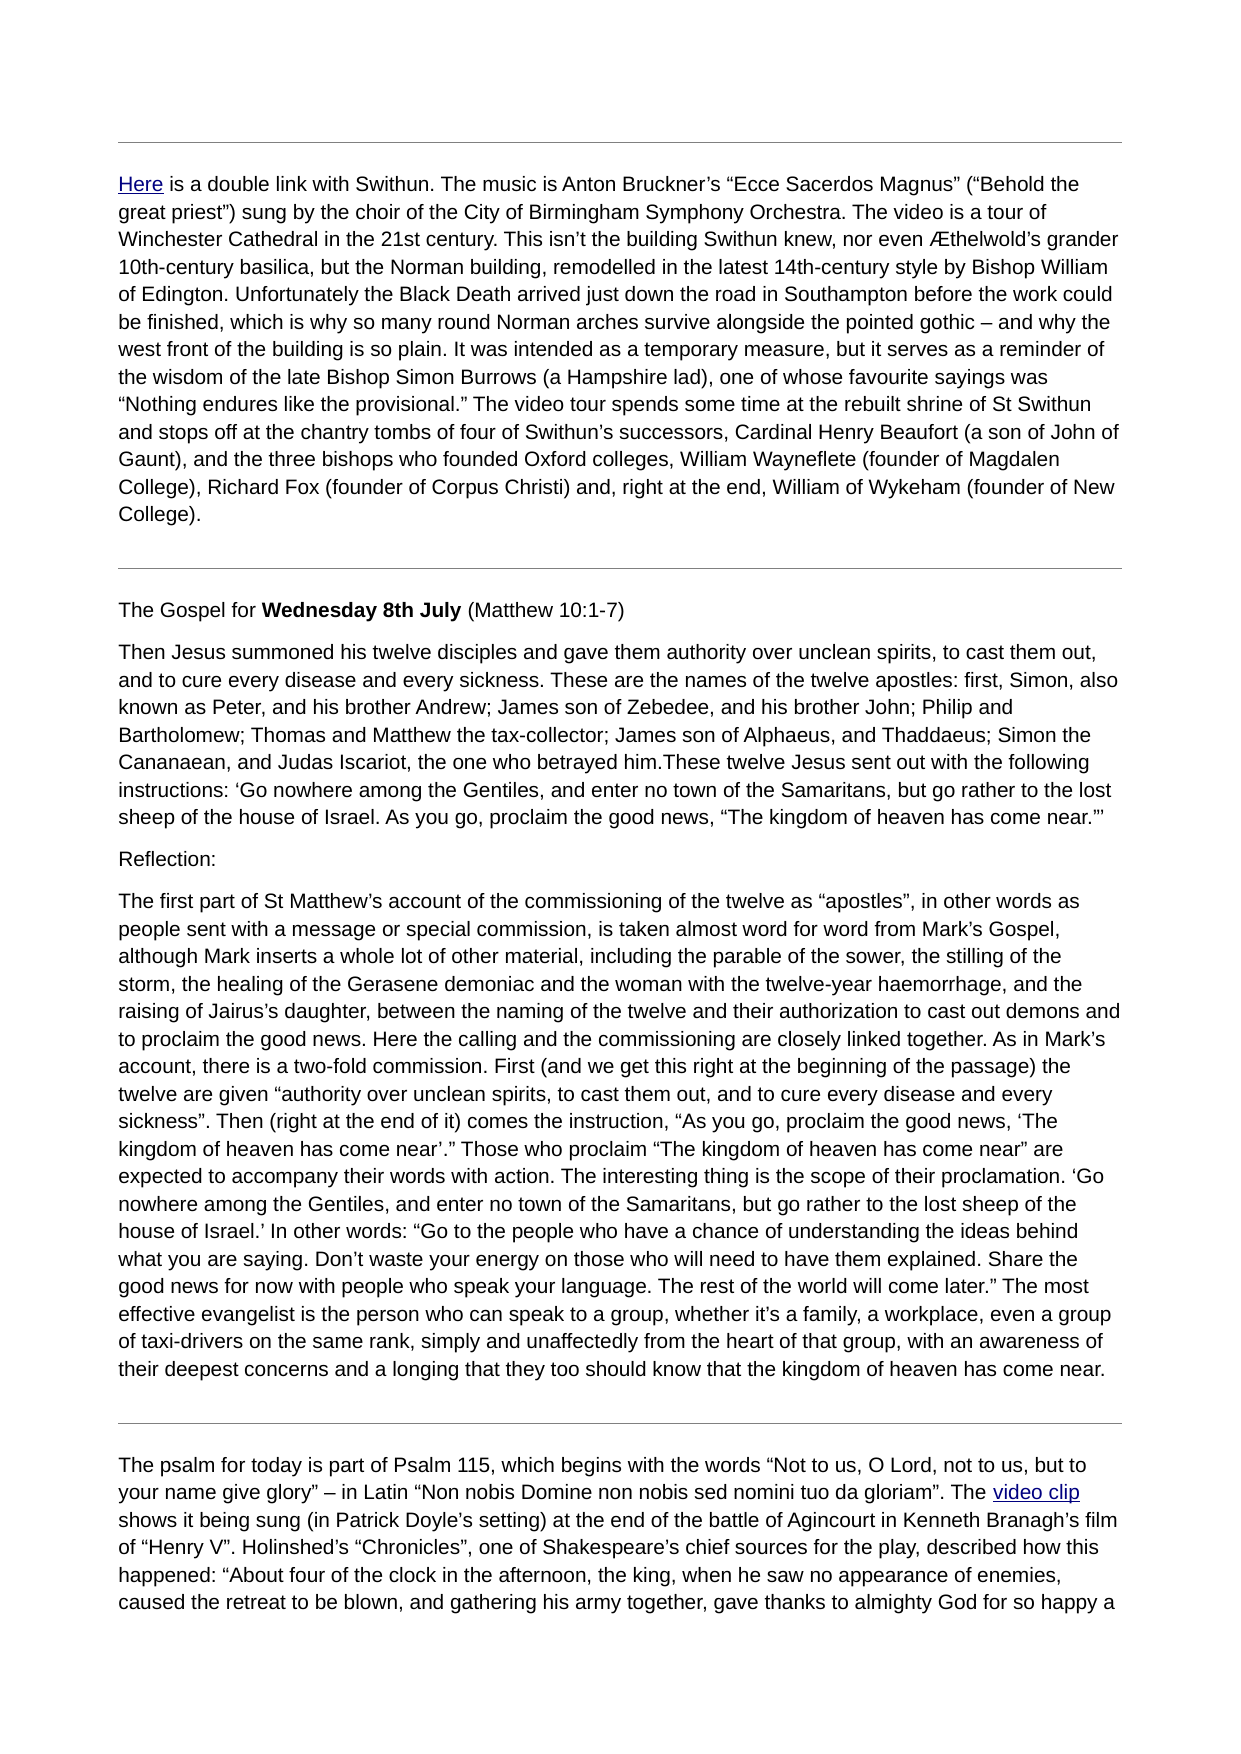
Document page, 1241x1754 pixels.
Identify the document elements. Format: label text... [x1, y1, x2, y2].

text Reflection: [118, 847, 1122, 871]
text Here is a double link with Swithun. The music is Anton Bruckner’s “Ecce Sacerdos Magnus” (“Behold the great priest”) sung by the choir of the City of Birmingham Symphony Orchestra. The video is a tour of Winchester Cathedral in the 21st century. This isn’t the building Swithun knew, nor even Æthelwold’s grander 10th-century basilica, but the Norman building, remodelled in the latest 14th-century style by Bishop William of Edington. Unfortunately the Black Death arrived just down the road in Southampton before the work could be finished, which is why so many round Norman arches survive alongside the pointed gothic – and why the west front of the building is so plain. It was intended as a temporary measure, but it serves as a reminder of the wisdom of the late Bishop Simon Burrows (a Hampshire lad), one of whose favourite sayings was “Nothing endures like the provisional.” The video tour spends some time at the rebuilt shrine of St Swithun and stops off at the chantry tombs of four of Swithun’s successors, Cardinal Henry Beaufort (a son of John of Gaunt), and the three bishops who founded Oxford colleges, William Wayneflete (founder of Magdalen College), Richard Fox (founder of Corpus Christi) and, right at the end, William of Wykeham (founder of New College). [118, 172, 1122, 526]
text Then Jesus summoned his twelve disciples and gave them authority over unclean spirits, to cast them out, and to cure every disease and every sickness. These are the names of the twelve apostles: first, Simon, also known as Peter, and his brother Andrew; James son of Zebedee, and his brother John; Philip and Bartholomew; Thomas and Matthew the tax-collector; James son of Alphaeus, and Thaddaeus; Simon the Cananaean, and Judas Iscariot, the one who betrayed him.These twelve Jesus sent out with the following instructions: ‘Go nowhere among the Gentiles, and enter no town of the Samaritans, but go rather to the lost sheep of the house of Israel. As you go, proclaim the good news, “The kingdom of heaven has come near.”’ [118, 640, 1122, 829]
text The psalm for today is part of Psalm 115, which begins with the words “Not to us, O Lord, not to us, but to your name give glory” – in Latin “Non nobis Domine non nobis sed nomini tuo da gloriam”. The video clip shows it being sung (in Patrick Doyle’s setting) at the end of the battle of Agincourt in Kenneth Branagh’s film of “Henry V”. Holinshed’s “Chronicles”, one of Shakespeare’s chief sources for the play, described how this happened: “About four of the clock in the afternoon, the king, when he saw no appearance of enemies, caused the retreat to be blown, and gathering his army together, gave thanks to almighty God for so happy a [118, 1453, 1122, 1614]
text The first part of St Matthew’s account of the commissioning of the twelve as “apostles”, in other words as people sent with a message or special commission, is taken almost word for word from Mark’s Gospel, although Mark inserts a whole lot of other material, including the parable of the sower, the stilling of the storm, the healing of the Gerasene demoniac and the woman with the twelve-year haemorrhage, and the raising of Jairus’s daughter, between the naming of the twelve and their authorization to cast out demons and to proclaim the good news. Here the calling and the commissioning are closely linked together. As in Mark’s account, there is a two-fold commission. First (and we get this right at the beginning of the passage) the twelve are given “authority over unclean spirits, to cast them out, and to cure every disease and every sickness”. Then (right at the end of it) comes the instruction, “As you go, proclaim the good news, ‘The kingdom of heaven has come near’.” Those who proclaim “The kingdom of heaven has come near” are expected to accompany their words with action. The interesting thing is the scope of their proclamation. ‘Go nowhere among the Gentiles, and enter no town of the Samaritans, but go rather to the lost sheep of the house of Israel.’ In other words: “Go to the people who have a chance of understanding the ideas behind what you are saying. Don’t waste your energy on those who will need to have them explained. Share the good news for now with people who speak your language. The rest of the world will come later.” The most effective evangelist is the person who can speak to a group, whether it’s a family, a workplace, even a group of taxi-drivers on the same rank, simply and unaffectedly from the heart of that group, with an awareness of their deepest concerns and a longing that they too should know that the kingdom of heaven has come near. [118, 889, 1122, 1381]
text The Gospel for Wednesday 8th July (Matthew 10:1-7) [118, 598, 1122, 622]
